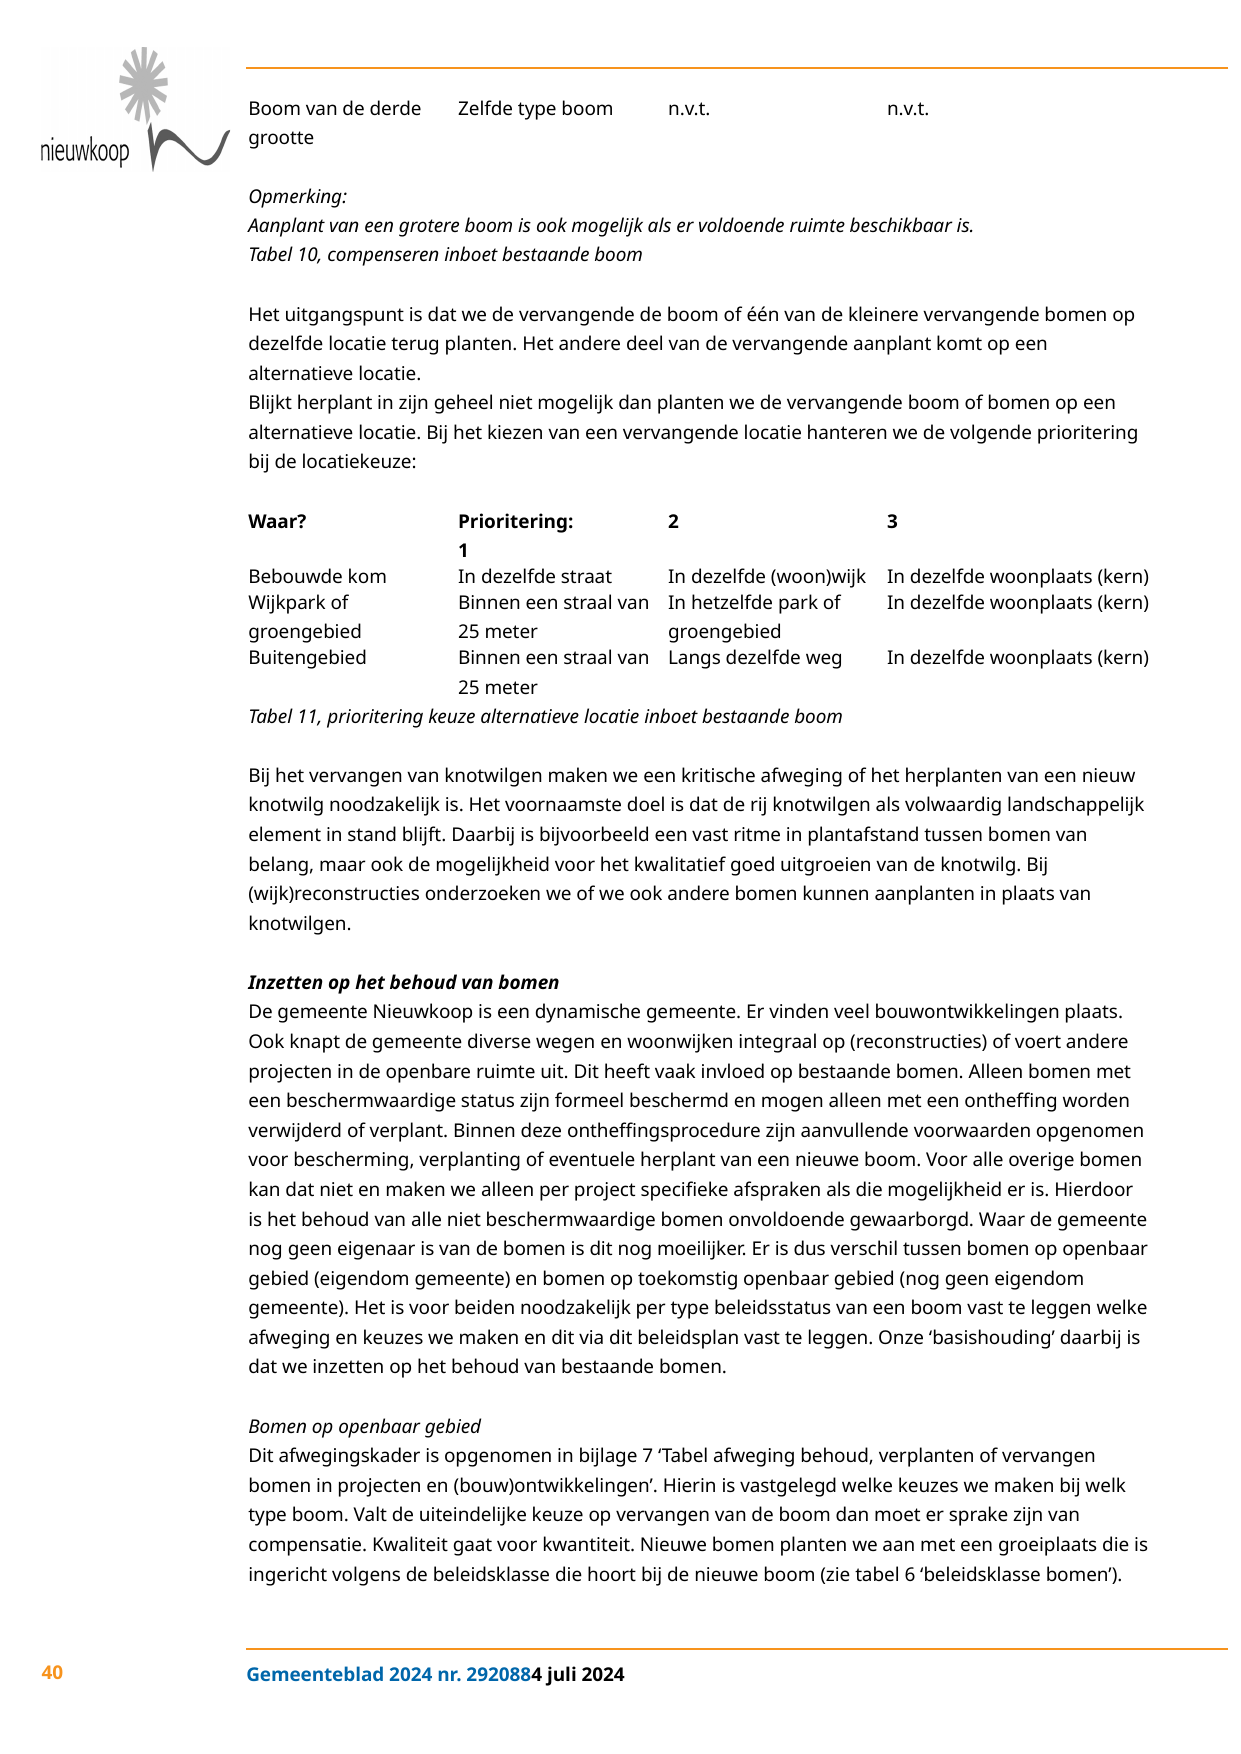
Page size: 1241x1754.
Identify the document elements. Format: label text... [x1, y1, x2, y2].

text Tabel 10, compenseren inboet bestaande boom [248, 242, 1152, 267]
table_cell In dezelfde (woon)wijk [668, 563, 887, 589]
table_cell In hetzelfde park of groengebied [668, 589, 887, 644]
table_cell Bebouwde kom [248, 563, 458, 589]
table_cell In dezelfde straat [458, 563, 668, 589]
text Inzetten op het behoud van bomen [248, 969, 1152, 995]
table_header 3 [887, 508, 1152, 563]
table_cell In dezelfde woonplaats (kern) [887, 644, 1152, 699]
table_cell n.v.t. [668, 95, 887, 150]
table_header Prioritering: 1 [458, 508, 668, 563]
table_cell In dezelfde woonplaats (kern) [887, 589, 1152, 644]
text Bij het vervangen van knotwilgen maken we een kritische afweging of het herplanten van een nieuw knotwilg noodzakelijk is. Het voornaamste doel is dat de rij knotwilgen als volwaardig landschappelijk element in stand blijft. Daarbij is bijvoorbeeld een vast ritme in plantafstand tussen bomen van belang, maar ook de mogelijkheid voor het kwalitatief goed uitgroeien van de knotwilg. Bij (wijk)reconstructies onderzoeken we of we ook andere bomen kunnen aanplanten in plaats van knotwilgen. [248, 762, 1152, 936]
table_header Opmerking: Aanplant van een grotere boom is ook mogelijk als er voldoende ruimte beschikbaar is. [248, 183, 1152, 238]
text Bomen op openbaar gebied [248, 1413, 1152, 1438]
text De gemeente Nieuwkoop is een dynamische gemeente. Er vinden veel bouwontwikkelingen plaats. Ook knapt de gemeente diverse wegen en woonwijken integraal op (reconstructies) of voert andere projecten in de openbare ruimte uit. Dit heeft vaak invloed op bestaande bomen. Alleen bomen met een beschermwaardige status zijn formeel beschermd en mogen alleen met een ontheffing worden verwijderd of verplant. Binnen deze ontheffingsprocedure zijn aanvullende voorwaarden opgenomen voor bescherming, verplanting of eventuele herplant van een nieuwe boom. Voor alle overige bomen kan dat niet en maken we alleen per project specifieke afspraken als die mogelijkheid er is. Hierdoor is het behoud van alle niet beschermwaardige bomen onvoldoende gewaarborgd. Waar de gemeente nog geen eigenaar is van de bomen is dit nog moeilijker. Er is dus verschil tussen bomen op openbaar gebied (eigendom gemeente) en bomen op toekomstig openbaar gebied (nog geen eigendom gemeente). Het is voor beiden noodzakelijk per type beleidsstatus van een boom vast te leggen welke afweging en keuzes we maken en dit via dit beleidsplan vast te leggen. Onze ‘basishouding’ daarbij is dat we inzetten op het behoud van bestaande bomen. [248, 999, 1152, 1379]
text Het uitgangspunt is dat we de vervangende de boom of één van de kleinere vervangende bomen op dezelfde locatie terug planten. Het andere deel van de vervangende aanplant komt op een alternatieve locatie. [248, 301, 1152, 386]
text Tabel 11, prioritering keuze alternatieve locatie inboet bestaande boom [248, 703, 1152, 728]
table_header Waar? [248, 508, 458, 563]
table_cell Buitengebied [248, 644, 458, 699]
table_cell Binnen een straal van 25 meter [458, 644, 668, 699]
table_header 2 [668, 508, 887, 563]
table_cell Wijkpark of groengebied [248, 589, 458, 644]
text Blijkt herplant in zijn geheel niet mogelijk dan planten we de vervangende boom of bomen op een alternatieve locatie. Bij het kiezen van een vervangende locatie hanteren we de volgende prioritering bij de locatiekeuze: [248, 389, 1152, 474]
table_cell n.v.t. [887, 95, 1152, 150]
table_cell Binnen een straal van 25 meter [458, 589, 668, 644]
table_cell Langs dezelfde weg [668, 644, 887, 699]
text Dit afwegingskader is opgenomen in bijlage 7 ‘Tabel afweging behoud, verplanten of vervangen bomen in projecten en (bouw)ontwikkelingen’. Hierin is vastgelegd welke keuzes we maken bij welk type boom. Valt de uiteindelijke keuze op vervangen van de boom dan moet er sprake zijn van compensatie. Kwaliteit gaat voor kwantiteit. Nieuwe bomen planten we aan met een groeiplaats die is ingericht volgens de beleidsklasse die hoort bij de nieuwe boom (zie tabel 6 ‘beleidsklasse bomen’). [248, 1442, 1152, 1586]
table_cell Boom van de derde grootte [248, 95, 458, 150]
table_cell Zelfde type boom [458, 95, 668, 150]
table_cell In dezelfde woonplaats (kern) [887, 563, 1152, 589]
picture [41, 47, 231, 172]
